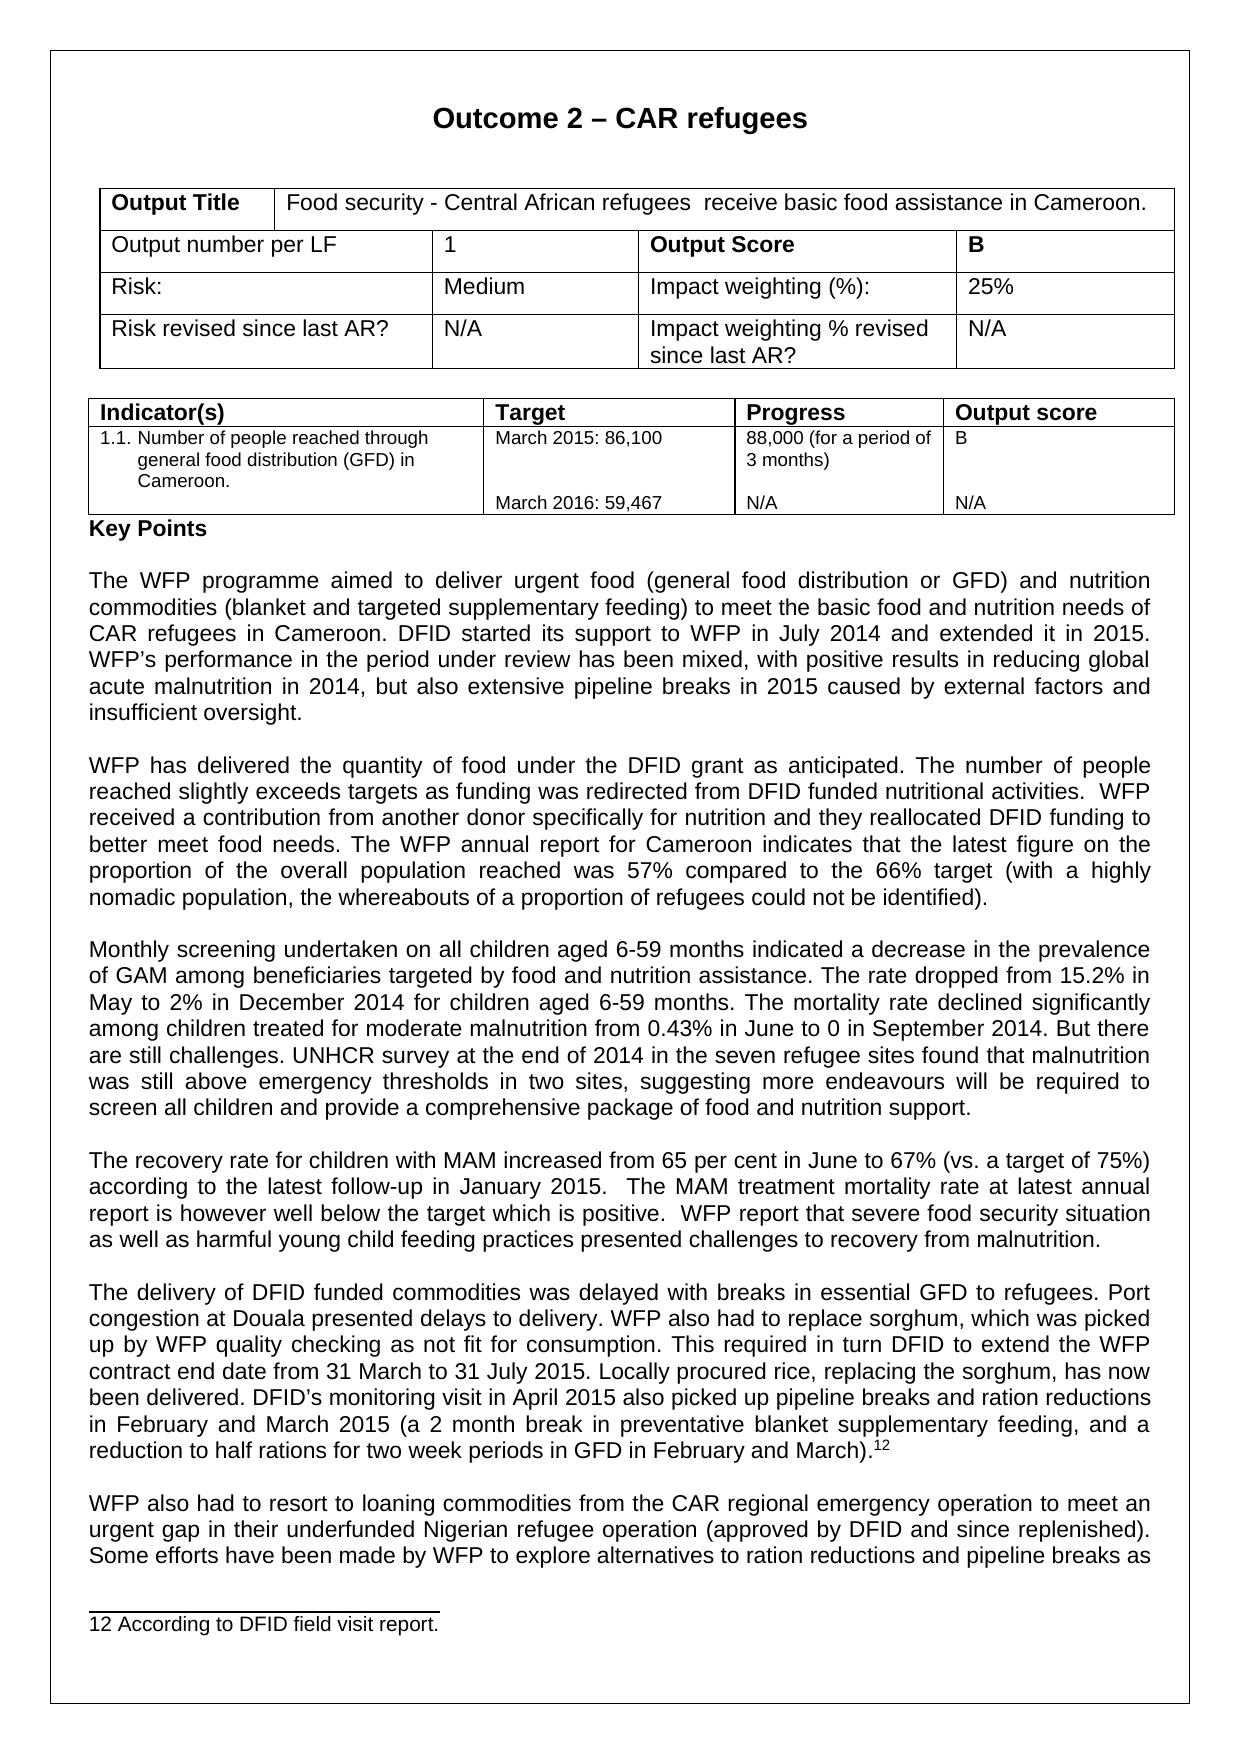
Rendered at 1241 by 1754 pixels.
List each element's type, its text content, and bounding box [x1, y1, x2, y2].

text Key Points [89, 515, 1152, 541]
table_cell Number of people reached through general food distribution (GFD) in Cameroon. [89, 427, 483, 513]
text The WFP programme aimed to deliver urgent food (general food distribution or GFD) and nutrition commodities (blanket and targeted supplementary feeding) to meet the basic food and nutrition needs of CAR refugees in Cameroon. DFID started its support to WFP in July 2014 and extended it in 2015. WFP’s performance in the period under review has been mixed, with positive results in reducing global acute malnutrition in 2014, but also extensive pipeline breaks in 2015 caused by external factors and insufficient oversight. [89, 567, 1152, 725]
table_header Output Title [101, 189, 274, 230]
text WFP also had to resort to loaning commodities from the CAR regional emergency operation to meet an urgent gap in their underfunded Nigerian refugee operation (approved by DFID and since replenished). Some efforts have been made by WFP to explore alternatives to ration reductions and pipeline breaks as [89, 1489, 1152, 1569]
table_header Progress [736, 399, 943, 426]
table_cell Output number per LF [101, 231, 432, 272]
text The recovery rate for children with MAM increased from 65 per cent in June to 67% (vs. a target of 75%) according to the latest follow-up in January 2015. The MAM treatment mortality rate at latest annual report is however well below the target which is positive. WFP report that severe food security situation as well as harmful young child feeding practices presented challenges to recovery from malnutrition. [89, 1147, 1152, 1252]
text WFP has delivered the quantity of food under the DFID grant as anticipated. The number of people reached slightly exceeds targets as funding was redirected from DFID funded nutritional activities. WFP received a contribution from another donor specifically for nutrition and they reallocated DFID funding to better meet food needs. The WFP annual report for Cameroon indicates that the latest figure on the proportion of the overall population reached was 57% compared to the 66% target (with a highly nomadic population, the whereabouts of a proportion of refugees could not be identified). [89, 752, 1152, 910]
table_header Food security - Central African refugees receive basic food assistance in Cameroon. [275, 189, 1174, 230]
text Monthly screening undertaken on all children aged 6-59 months indicated a decrease in the prevalence of GAM among beneficiaries targeted by food and nutrition assistance. The rate dropped from 15.2% in May to 2% in December 2014 for children aged 6-59 months. The mortality rate declined significantly among children treated for moderate malnutrition from 0.43% in June to 0 in September 2014. But there are still challenges. UNHCR survey at the end of 2014 in the seven refugee sites found that malnutrition was still above emergency thresholds in two sites, suggesting more endeavours will be required to screen all children and provide a comprehensive package of food and nutrition support. [89, 936, 1152, 1121]
table_cell Output Score [639, 231, 956, 272]
table_cell March 2015: 86,100 March 2016: 59,467 [484, 427, 734, 513]
table_cell B [957, 231, 1174, 272]
table_cell Medium [433, 273, 638, 314]
table_cell N/A [433, 315, 638, 368]
table_cell Risk: [101, 273, 432, 314]
text The delivery of DFID funded commodities was delayed with breaks in essential GFD to refugees. Port congestion at Douala presented delays to delivery. WFP also had to replace sorghum, which was picked up by WFP quality checking as not fit for consumption. This required in turn DFID to extend the WFP contract end date from 31 March to 31 July 2015. Locally procured rice, replacing the sorghum, has now been delivered. DFID’s monitoring visit in April 2015 also picked up pipeline breaks and ration reductions in February and March 2015 (a 2 month break in preventative blanket supplementary feeding, and a reduction to half rations for two week periods in GFD in February and March). [89, 1279, 1152, 1463]
table_cell 25% [957, 273, 1174, 314]
text According to DFID field visit report. [89, 1612, 1152, 1636]
table_header Indicator(s) [89, 399, 483, 426]
table_cell N/A [957, 315, 1174, 368]
table_cell Impact weighting (%): [639, 273, 956, 314]
table_cell 88,000 (for a period of 3 months) N/A [736, 427, 943, 513]
table_header Output score [944, 399, 1174, 426]
table_cell Risk revised since last AR? [101, 315, 432, 368]
table_cell B N/A [944, 427, 1174, 513]
table_cell Impact weighting % revised since last AR? [639, 315, 956, 368]
text Outcome 2 – CAR refugees [89, 101, 1152, 135]
table_cell 1 [433, 231, 638, 272]
table_header Target [484, 399, 734, 426]
